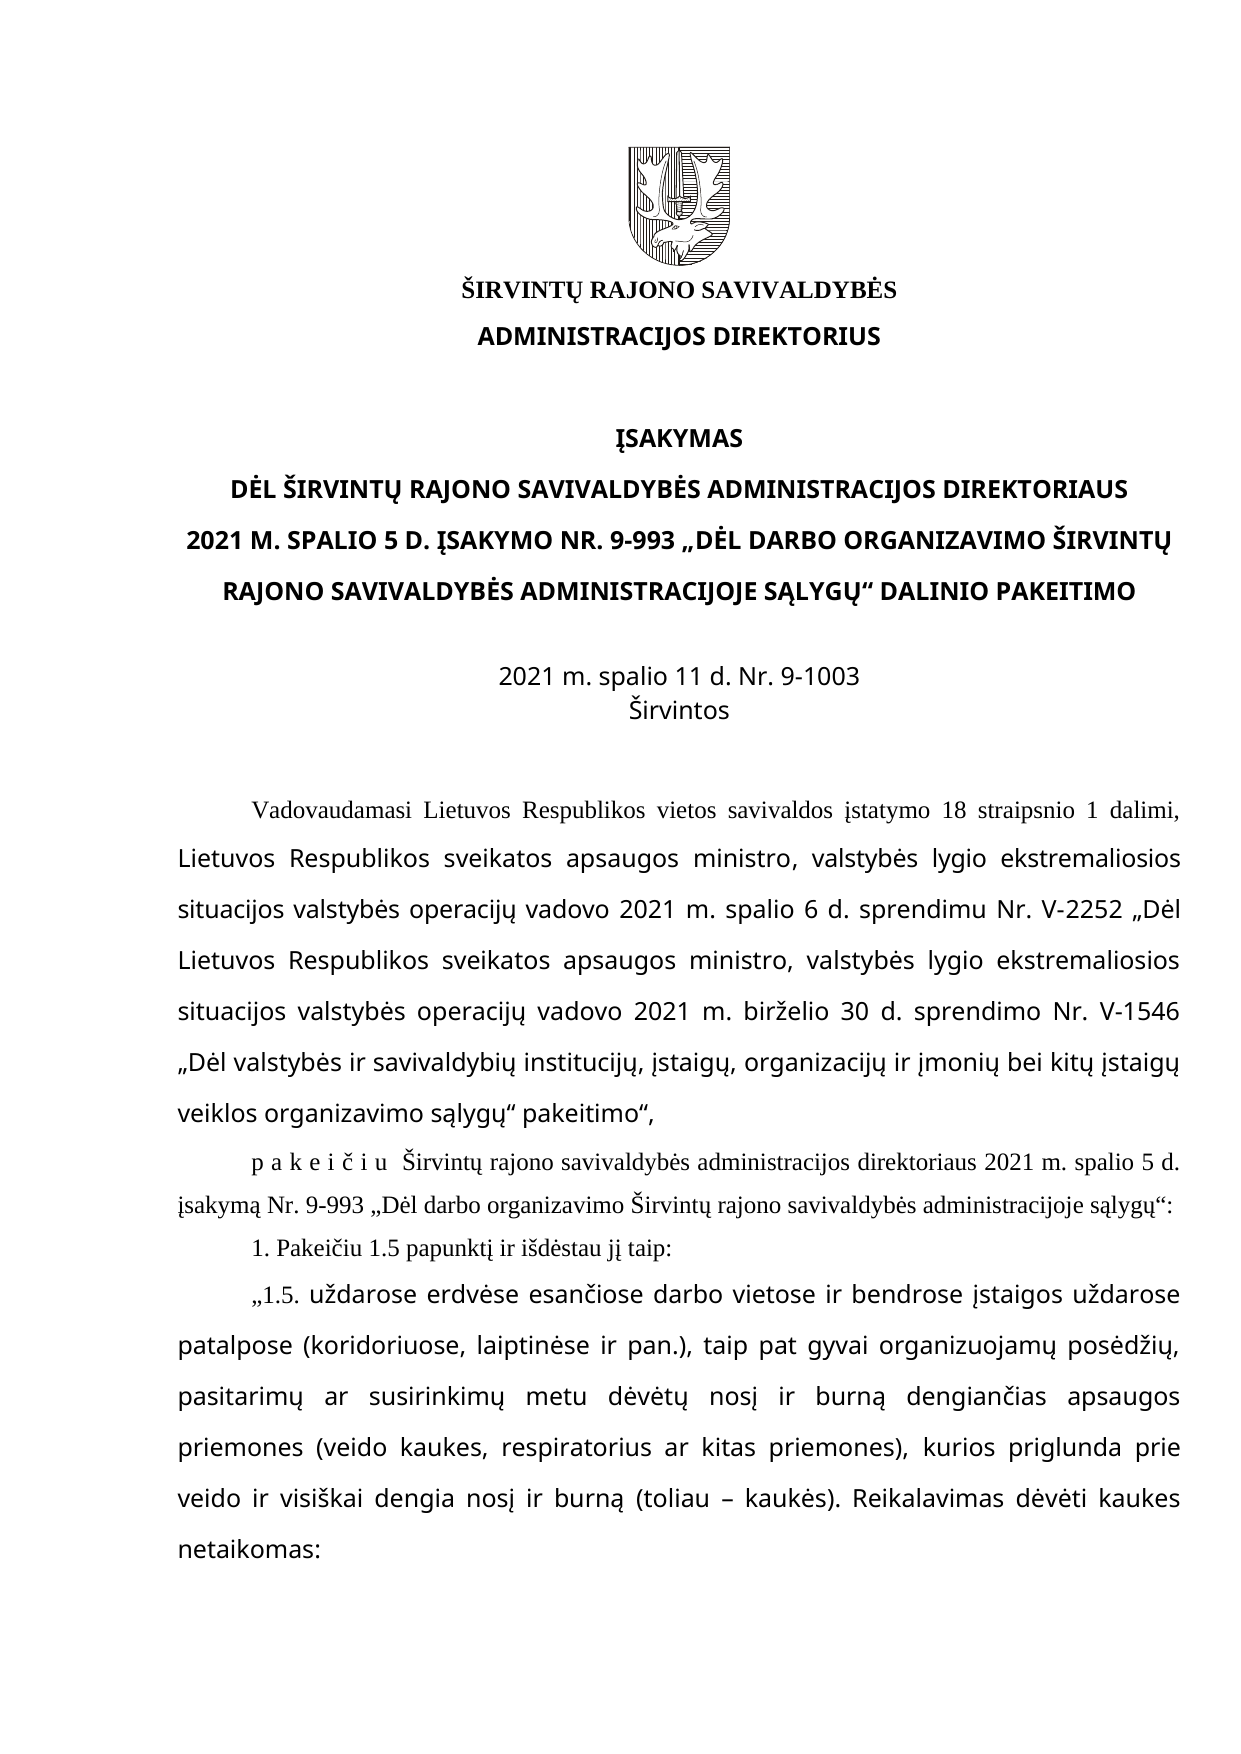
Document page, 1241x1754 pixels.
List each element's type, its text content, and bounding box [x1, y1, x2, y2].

text „1.5. uždarose erdvėse esančiose darbo vietose ir bendrose įstaigos uždarose patalpose (koridoriuose, laiptinėse ir pan.), taip pat gyvai organizuojamų posėdžių, pasitarimų ar susirinkimų metu dėvėtų nosį ir burną dengiančias apsaugos priemones (veido kaukes, respiratorius ar kitas priemones), kurios priglunda prie veido ir visiškai dengia nosį ir burną (toliau – kaukės). Reikalavimas dėvėti kaukes netaikomas: [177, 1276, 1181, 1566]
text Vadovaudamasi Lietuvos Respublikos vietos savivaldos įstatymo 18 straipsnio 1 dalimi, Lietuvos Respublikos sveikatos apsaugos ministro, valstybės lygio ekstremaliosios situacijos valstybės operacijų vadovo 2021 m. spalio 6 d. sprendimu Nr. V-2252 „Dėl Lietuvos Respublikos sveikatos apsaugos ministro, valstybės lygio ekstremaliosios situacijos valstybės operacijų vadovo 2021 m. birželio 30 d. sprendimo Nr. V-1546 „Dėl valstybės ir savivaldybių institucijų, įstaigų, organizacijų ir įmonių bei kitų įstaigų veiklos organizavimo sąlygų“ pakeitimo“, [177, 795, 1181, 1130]
text 2021 m. spalio 11 d. Nr. 9-1003 [177, 659, 1181, 693]
text p a k e i č i u Širvintų rajono savivaldybės administracijos direktoriaus 2021 m. spalio 5 d. įsakymą Nr. 9-993 „Dėl darbo organizavimo Širvintų rajono savivaldybės administracijoje sąlygų“: [177, 1147, 1181, 1219]
text ĮSAKYMAS [162, 420, 1181, 454]
text Širvintos [177, 693, 1181, 727]
text 2021 M. SPALIO 5 D. ĮSAKYMO NR. 9-993 „DĖL DARBO ORGANIZAVIMO ŠIRVINTŲ RAJONO SAVIVALDYBĖS ADMINISTRACIJOJE SĄLYGŲ“ DALINIO PAKEITIMO [177, 522, 1181, 608]
text 1. Pakeičiu 1.5 papunktį ir išdėstau jį taip: [177, 1233, 1181, 1262]
text ŠIRVINTŲ RAJONO SAVIVALDYBĖS [177, 275, 1181, 304]
text DĖL ŠIRVINTŲ RAJONO SAVIVALDYBĖS ADMINISTRACIJOS DIREKTORIAUS [177, 471, 1181, 506]
text ADMINISTRACIJOS DIREKTORIUS [177, 318, 1181, 352]
